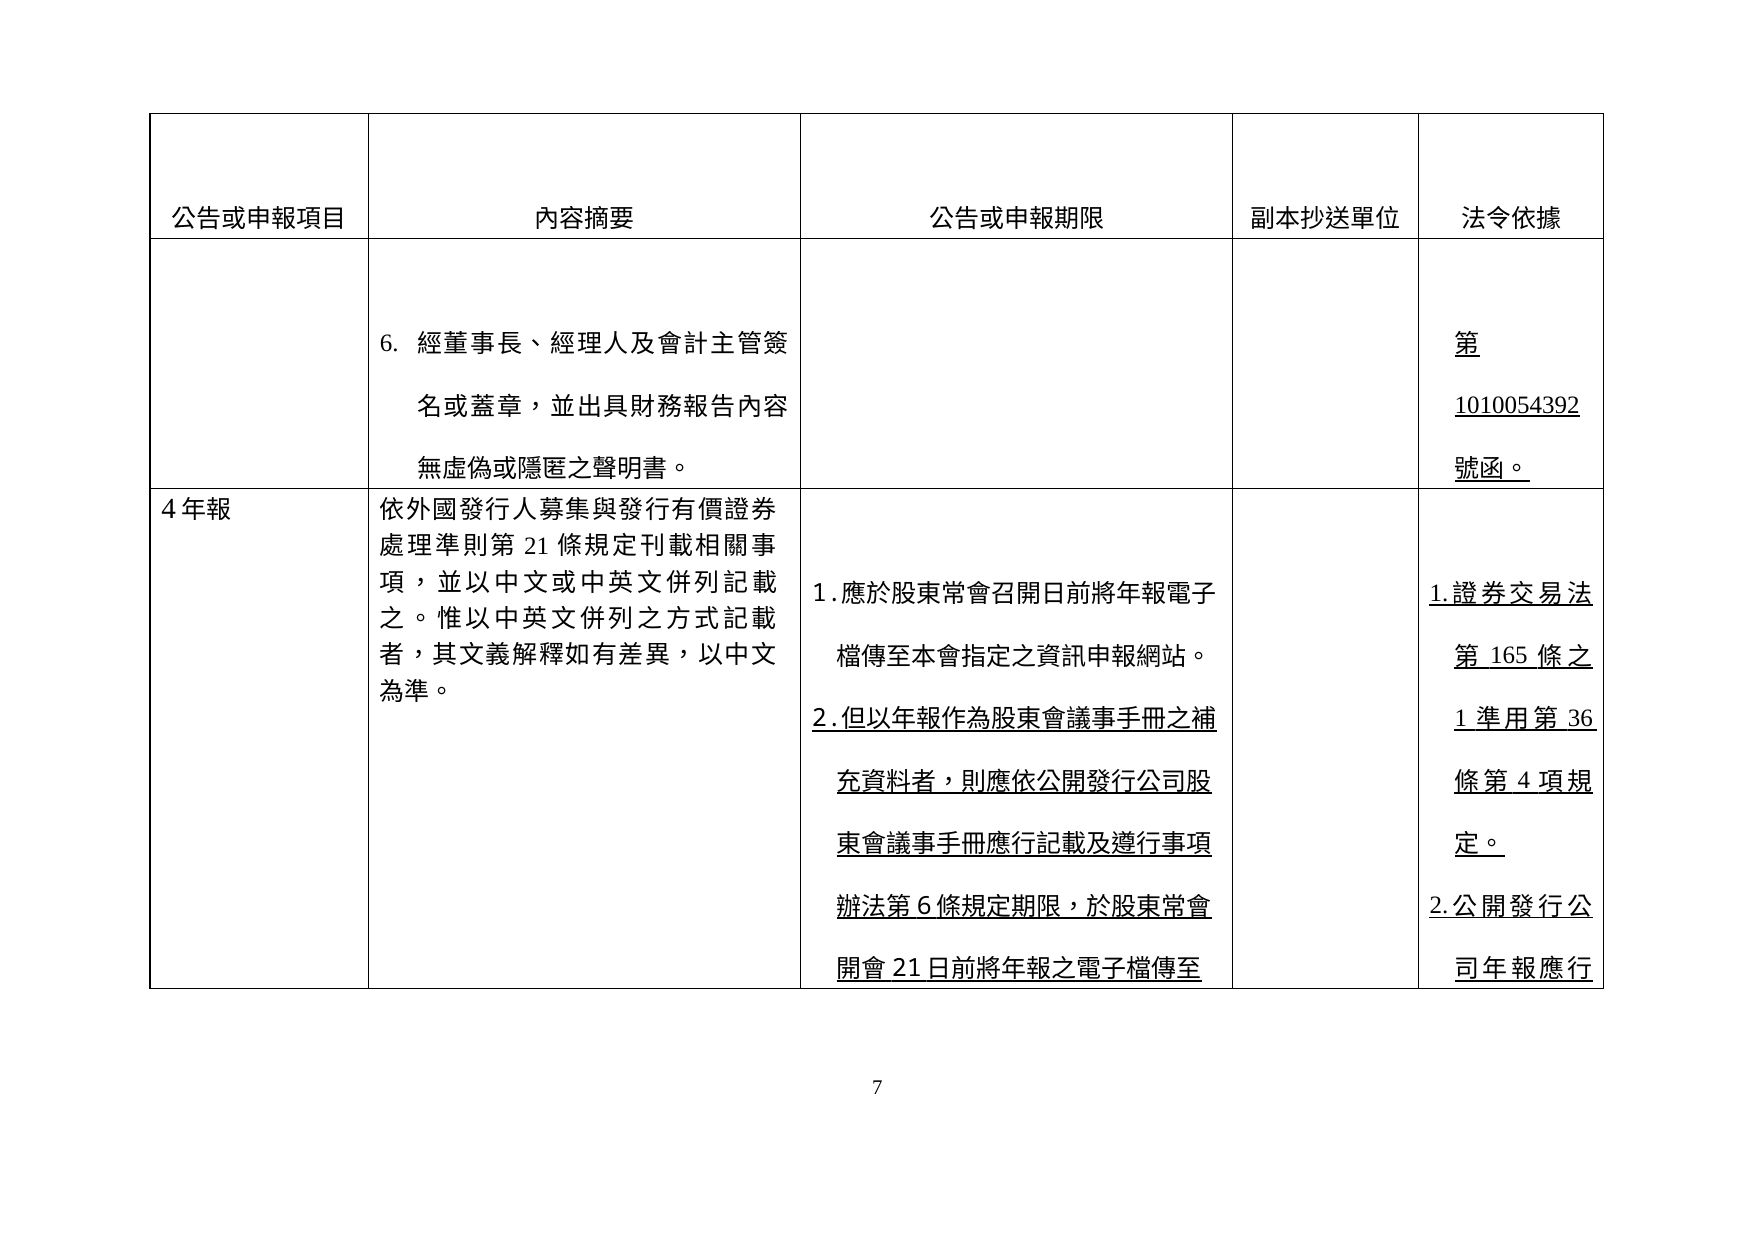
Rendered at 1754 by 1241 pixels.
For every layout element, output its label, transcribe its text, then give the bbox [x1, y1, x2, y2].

table_header 公告或申報期限 [801, 114, 1232, 238]
table_header 內容摘要 [369, 114, 800, 238]
table_cell [151, 239, 368, 488]
table_cell 4年報 [151, 489, 368, 988]
table_cell 依外國發行人募集與發行有價證券處理準則第21條規定刊載相關事項，並以中文或中英文併列記載之。惟以中英文併列之方式記載者，其文義解釋如有差異，以中文為準。 [369, 489, 800, 988]
table_header 公告或申報項目 [151, 114, 368, 238]
table_cell [1233, 489, 1418, 988]
table_header 副本抄送單位 [1233, 114, 1418, 238]
table_cell 經會計師核閱之合併財務報告。 財務報告應依我國認可之國際財務報導準則、美國或國際財務報導會計準則編製，另以新臺幣為編製單位，並以中文為主，得另加註英文，並於公開資訊觀測站公開及書面申報。 財務報告應經本會核准簽證公開發行公司財務報告之我國二位會計師出具核閱報告，或與前述會計師所屬事務所有合作關係之國際性會計師事務所查核簽證，並應由我國會計師出具不提及其他會計師查核工作之核閱報告。 董事會議事錄。 案件檢查表。 經董事長、經理人及會計主管簽名或蓋章，並出具財務報告內容無虛偽或隱匿之聲明書。 [369, 239, 800, 488]
table_cell 第1010054392號函。 [1419, 239, 1603, 488]
table_cell 1.應於股東常會召開日前將年報電子檔傳至本會指定之資訊申報網站。 2.但以年報作為股東會議事手冊之補充資料者，則應依公開發行公司股東會議事手冊應行記載及遵行事項辦法第6條規定期限，於股東常會開會21日前將年報之電子檔傳至 [801, 489, 1232, 988]
table_cell [801, 239, 1232, 488]
table_header 法令依據 [1419, 114, 1603, 238]
table_cell [1233, 239, 1418, 488]
table_cell 1.證券交易法第165條之1準用第36條第4項規定。 2.公開發行公司年報應行 [1419, 489, 1603, 988]
